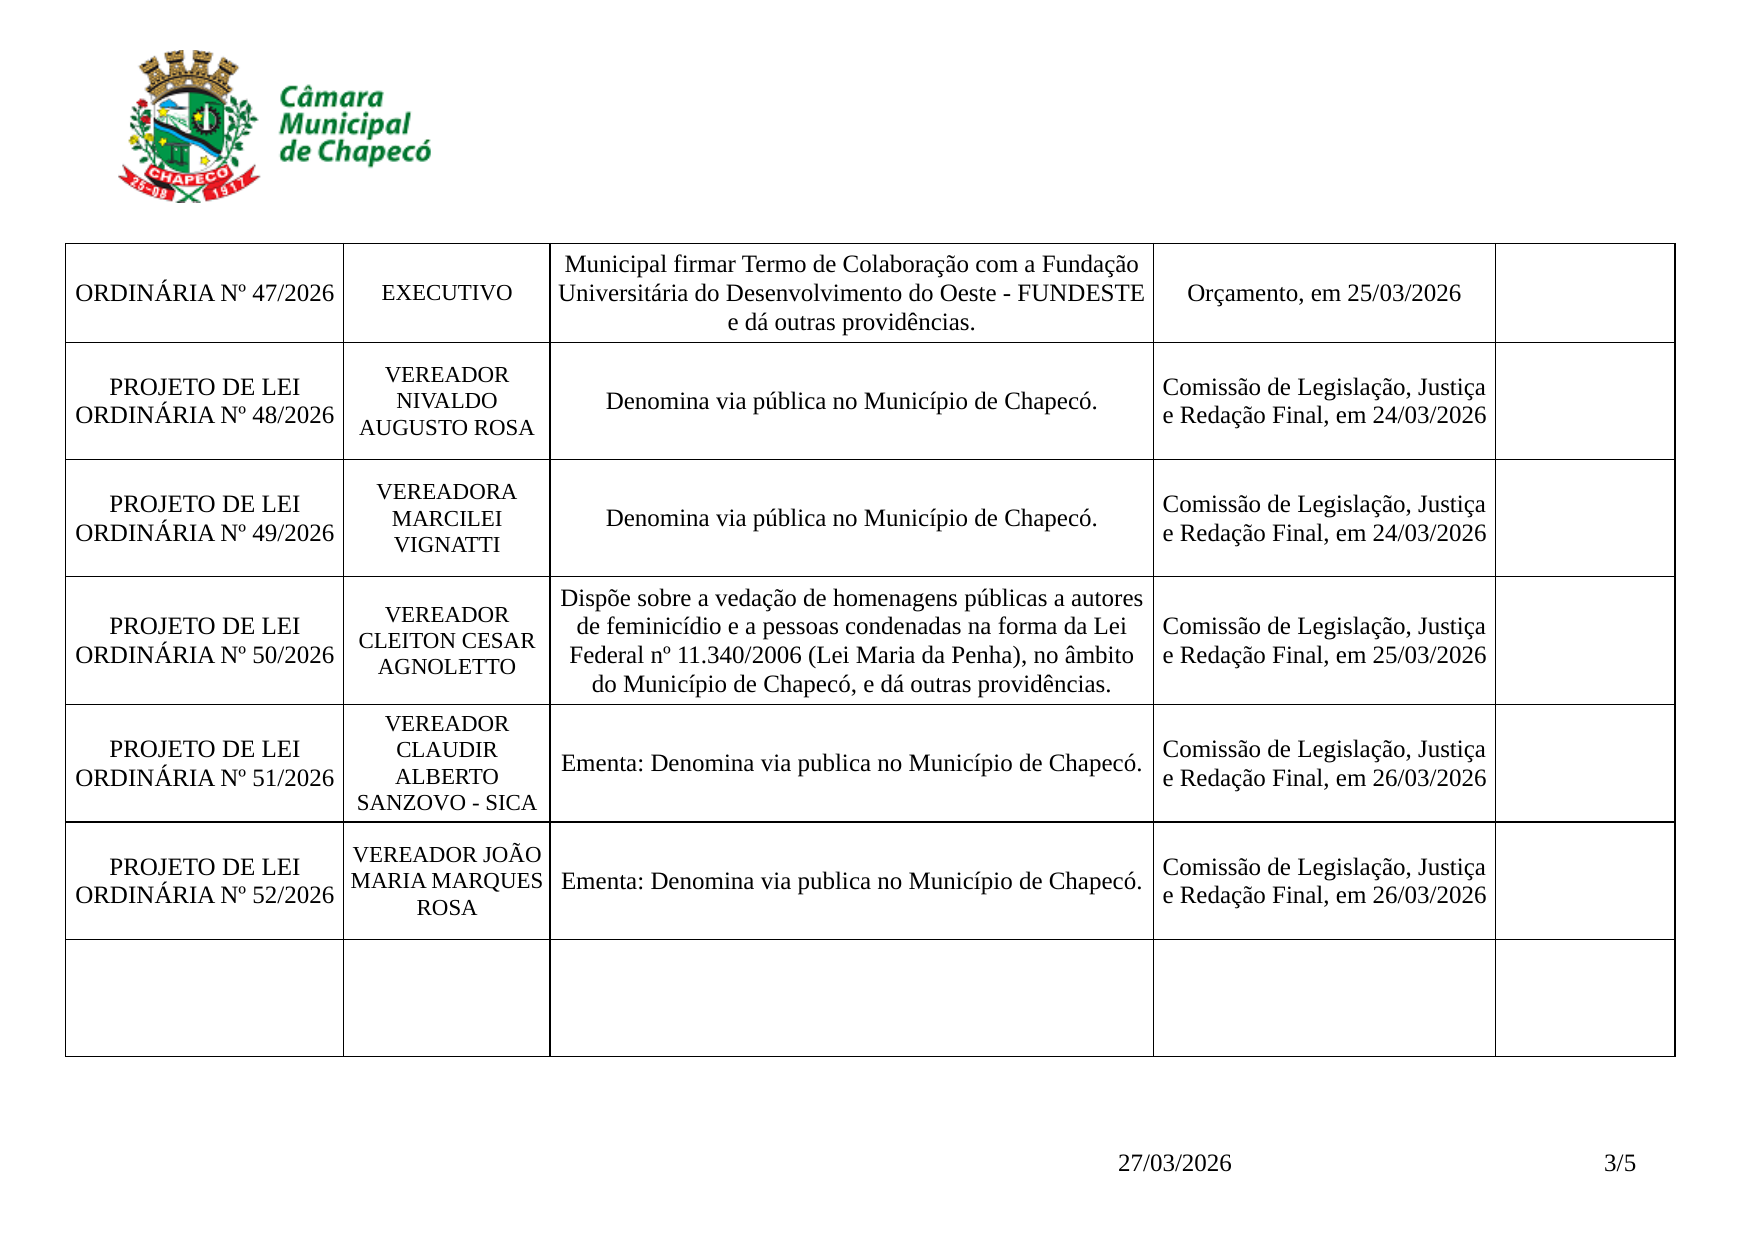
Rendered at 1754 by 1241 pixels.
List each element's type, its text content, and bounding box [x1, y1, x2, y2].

table_cell Ementa: Denomina via publica no Município de Chapecó. [551, 705, 1153, 821]
table_cell Denomina via pública no Município de Chapecó. [551, 460, 1153, 576]
table_cell [1496, 343, 1674, 459]
table_cell VEREADOR CLEITON CESAR AGNOLETTO [344, 577, 549, 703]
table_cell PROJETO DE LEI ORDINÁRIA Nº 51/2026 [66, 705, 343, 821]
table_cell Municipal firmar Termo de Colaboração com a Fundação Universitária do Desenvolvimento do Oeste - FUNDESTE e dá outras providências. [551, 244, 1153, 342]
table_cell Comissão de Legislação, Justiça e Redação Final, em 24/03/2026 [1154, 460, 1495, 576]
table_cell [1496, 705, 1674, 821]
table_cell Denomina via pública no Município de Chapecó. [551, 343, 1153, 459]
table_cell Comissão de Legislação, Justiça e Redação Final, em 24/03/2026 [1154, 343, 1495, 459]
table_cell Orçamento, em 25/03/2026 [1154, 244, 1495, 342]
table_cell [66, 940, 343, 1056]
table_cell Comissão de Legislação, Justiça e Redação Final, em 26/03/2026 [1154, 705, 1495, 821]
table_cell [1496, 823, 1674, 938]
table_cell Comissão de Legislação, Justiça e Redação Final, em 25/03/2026 [1154, 577, 1495, 703]
table_cell [1154, 940, 1495, 1056]
table_cell PROJETO DE LEI ORDINÁRIA Nº 49/2026 [66, 460, 343, 576]
table_cell Dispõe sobre a vedação de homenagens públicas a autores de feminicídio e a pessoas condenadas na forma da Lei Federal nº 11.340/2006 (Lei Maria da Penha), no âmbito do Município de Chapecó, e dá outras providências. [551, 577, 1153, 703]
table_cell [1496, 577, 1674, 703]
table_cell [344, 940, 549, 1056]
table_cell Ementa: Denomina via publica no Município de Chapecó. [551, 823, 1153, 938]
table_cell [1496, 940, 1674, 1056]
table_cell PROJETO DE LEI ORDINÁRIA Nº 48/2026 [66, 343, 343, 459]
table_cell [1496, 460, 1674, 576]
table_cell VEREADOR JOÃO MARIA MARQUES ROSA [344, 823, 549, 938]
table_cell VEREADOR CLAUDIR ALBERTO SANZOVO - SICA [344, 705, 549, 821]
table_cell EXECUTIVO [344, 244, 549, 342]
table_cell [551, 940, 1153, 1056]
table_cell [1496, 244, 1674, 342]
table_cell VEREADORA MARCILEI VIGNATTI [344, 460, 549, 576]
table_cell Comissão de Legislação, Justiça e Redação Final, em 26/03/2026 [1154, 823, 1495, 938]
picture [118, 50, 431, 203]
table_cell VEREADOR NIVALDO AUGUSTO ROSA [344, 343, 549, 459]
table_cell PROJETO DE LEI ORDINÁRIA Nº 50/2026 [66, 577, 343, 703]
table_cell PROJETO DE LEI ORDINÁRIA Nº 52/2026 [66, 823, 343, 938]
table_cell ORDINÁRIA Nº 47/2026 [66, 244, 343, 342]
